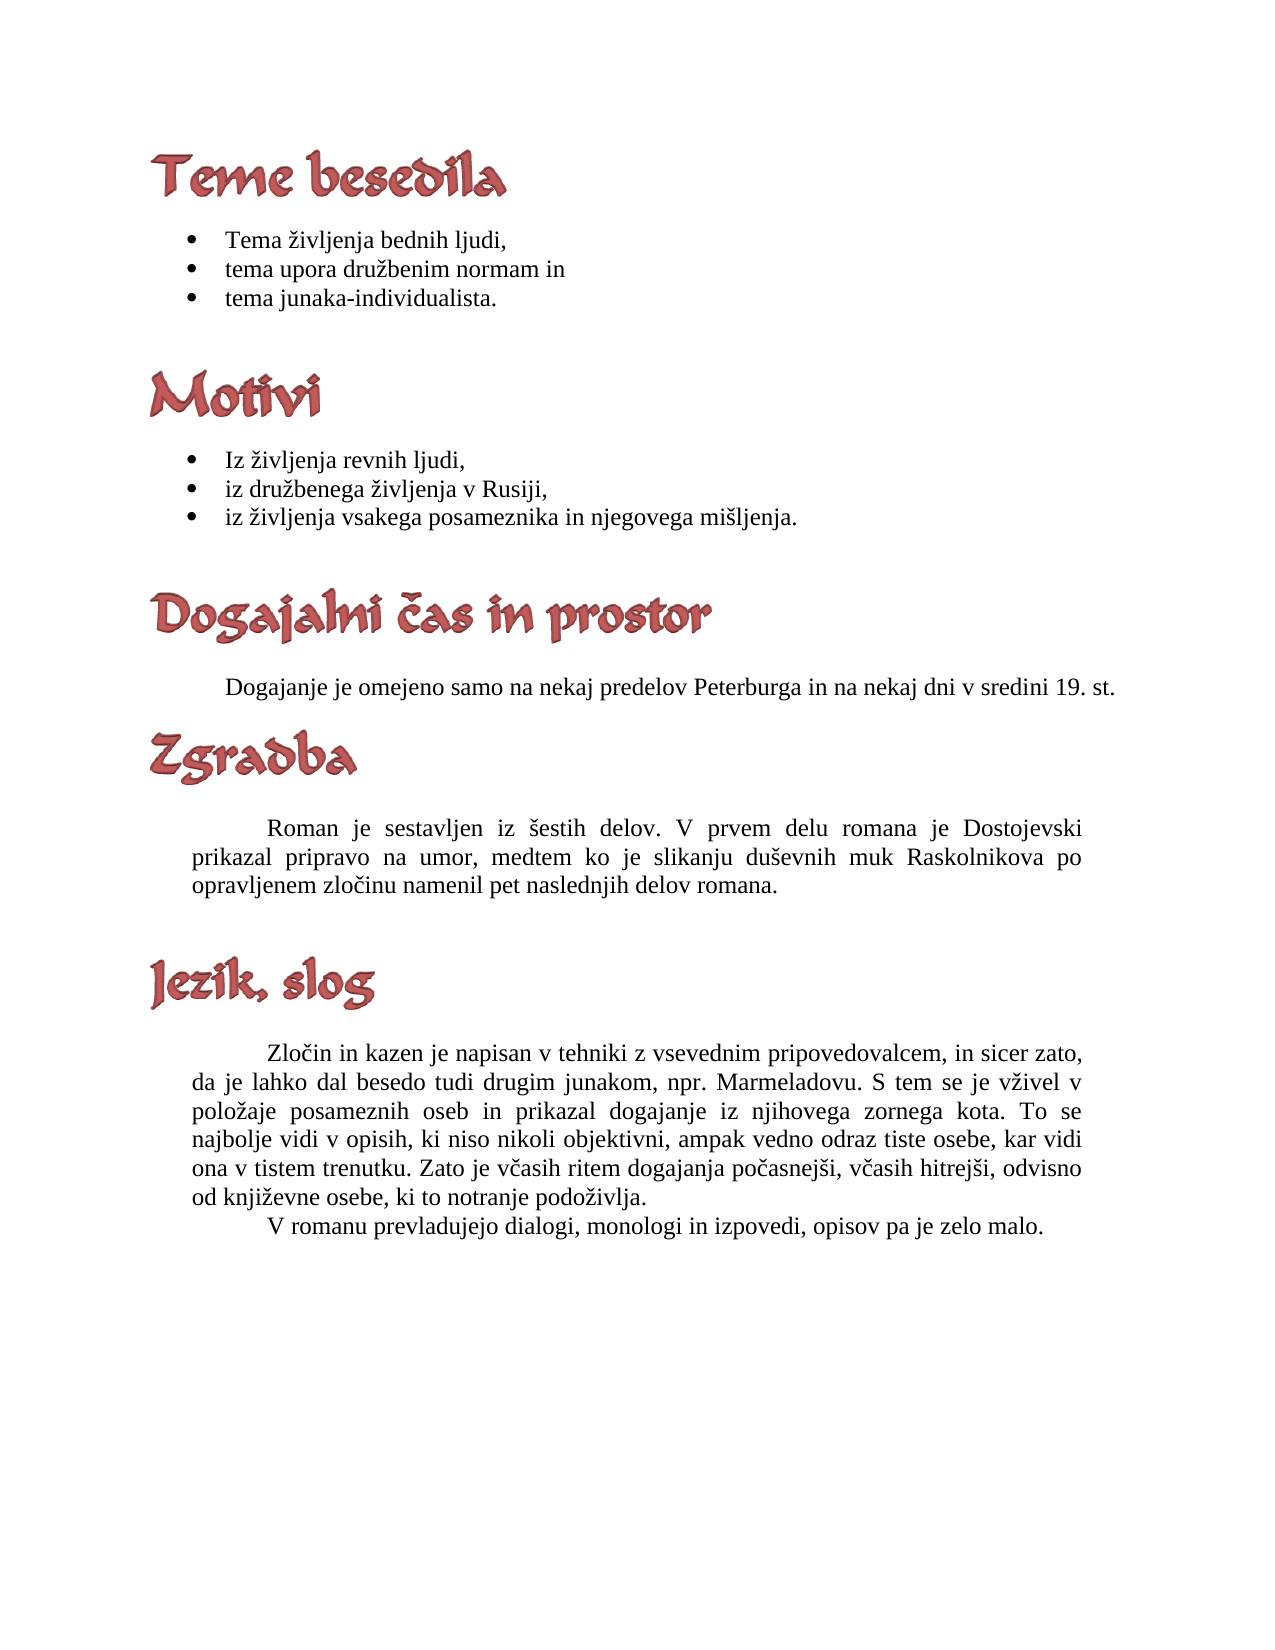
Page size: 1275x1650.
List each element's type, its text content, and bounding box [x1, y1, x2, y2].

text V romanu prevladujejo dialogi, monologi in izpovedi, opisov pa je zelo malo. [192, 1211, 1083, 1239]
picture [150, 729, 357, 785]
list tema junaka-individualista. [187, 283, 1125, 312]
picture [150, 956, 375, 1010]
list iz družbenega življenja v Rusiji, [187, 474, 1125, 502]
picture [150, 369, 320, 417]
picture [150, 149, 507, 197]
picture [150, 588, 712, 644]
list Tema življenja bednih ljudi, [187, 226, 1125, 254]
text Dogajanje je omejeno samo na nekaj predelov Peterburga in na nekaj dni v sredini 19. st. [150, 672, 1125, 701]
list iz življenja vsakega posameznika in njegovega mišljenja. [187, 502, 1125, 531]
text Roman je sestavljen iz šestih delov. V prvem delu romana je Dostojevski prikazal pripravo na umor, medtem ko je slikanju duševnih muk Raskolnikova po opravljenem zločinu namenil pet naslednjih delov romana. [192, 813, 1083, 899]
list tema upora družbenim normam in [187, 254, 1125, 283]
text Zločin in kazen je napisan v tehniki z vsevednim pripovedovalcem, in sicer zato, da je lahko dal besedo tudi drugim junakom, npr. Marmeladovu. S tem se je vživel v položaje posameznih oseb in prikazal dogajanje iz njihovega zornega kota. To se najbolje vidi v opisih, ki niso nikoli objektivni, ampak vedno odraz tiste osebe, kar vidi ona v tistem trenutku. Zato je včasih ritem dogajanja počasnejši, včasih hitrejši, odvisno od književne osebe, ki to notranje podoživlja. [192, 1038, 1083, 1211]
list Iz življenja revnih ljudi, [187, 445, 1125, 474]
